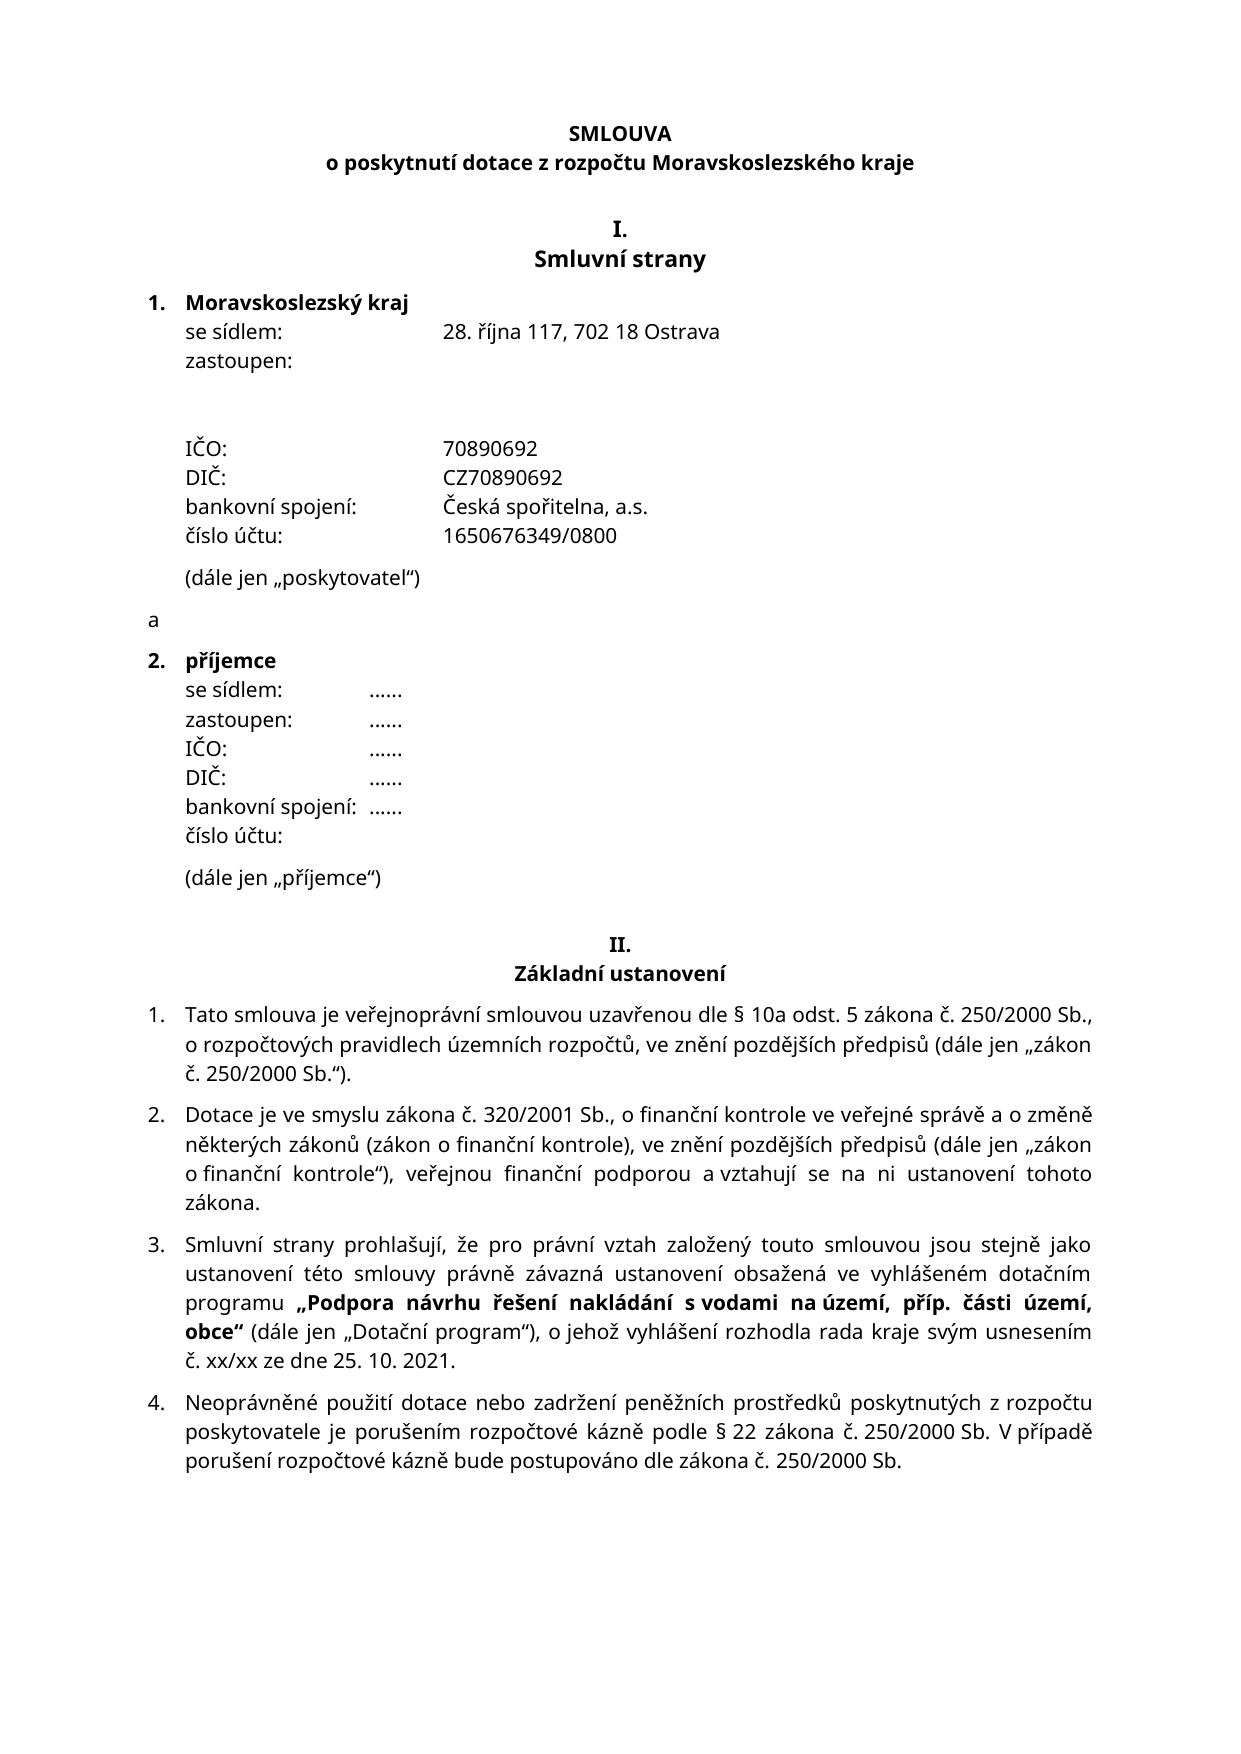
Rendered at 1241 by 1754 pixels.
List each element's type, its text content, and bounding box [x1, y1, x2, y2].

text I. [148, 214, 1093, 243]
list Tato smlouva je veřejnoprávní smlouvou uzavřenou dle § 10a odst. 5 zákona č. 250/2000 Sb., o rozpočtových pravidlech územních rozpočtů, ve znění pozdějších předpisů (dále jen „zákon č. 250/2000 Sb.“). [148, 999, 1093, 1087]
subtitle příjemce [148, 645, 1093, 674]
text číslo účtu: 1650676349/0800 [185, 520, 1093, 549]
text IČO: ...... [185, 733, 1093, 762]
list Neoprávněné použití dotace nebo zadržení peněžních prostředků poskytnutých z rozpočtu poskytovatele je porušením rozpočtové kázně podle § 22 zákona č. 250/2000 Sb. V případě porušení rozpočtové kázně bude postupováno dle zákona č. 250/2000 Sb. [148, 1387, 1093, 1474]
text II. [148, 929, 1093, 958]
text číslo účtu: [185, 820, 1093, 849]
text se sídlem: ...... [185, 674, 1093, 704]
text se sídlem: 28. října 117, 702 18 Ostrava [185, 316, 1093, 345]
text bankovní spojení: ...... [185, 791, 1093, 820]
text (dále jen „příjemce“) [185, 862, 1093, 891]
text (dále jen „poskytovatel“) [185, 562, 1093, 591]
text Základní ustanovení [148, 958, 1093, 987]
subtitle Smluvní strany [148, 243, 1093, 274]
text DIČ: ...... [185, 762, 1093, 791]
list Smluvní strany prohlašují, že pro právní vztah založený touto smlouvou jsou stejně jako ustanovení této smlouvy právně závazná ustanovení obsažená ve vyhlášeném dotačním programu „Podpora návrhu řešení nakládání s vodami na území, příp. části území, obce“ (dále jen „Dotační program“), o jehož vyhlášení rozhodla rada kraje svým usnesením č. xx/xx ze dne 25. 10. 2021. [148, 1229, 1093, 1374]
subtitle Moravskoslezský kraj [148, 287, 1093, 316]
text a [148, 604, 1093, 633]
text bankovní spojení: Česká spořitelna, a.s. [185, 491, 1093, 520]
subtitle SMLOUVA [148, 118, 1093, 147]
text zastoupen: ...... [185, 704, 1093, 733]
text zastoupen: [185, 345, 1093, 374]
text o poskytnutí dotace z rozpočtu Moravskoslezského kraje [148, 147, 1093, 177]
text DIČ: CZ70890692 [185, 462, 1093, 491]
list Dotace je ve smyslu zákona č. 320/2001 Sb., o finanční kontrole ve veřejné správě a o změně některých zákonů (zákon o finanční kontrole), ve znění pozdějších předpisů (dále jen „zákon o finanční kontrole“), veřejnou finanční podporou a vztahují se na ni ustanovení tohoto zákona. [148, 1099, 1093, 1216]
text IČO: 70890692 [185, 433, 1093, 462]
